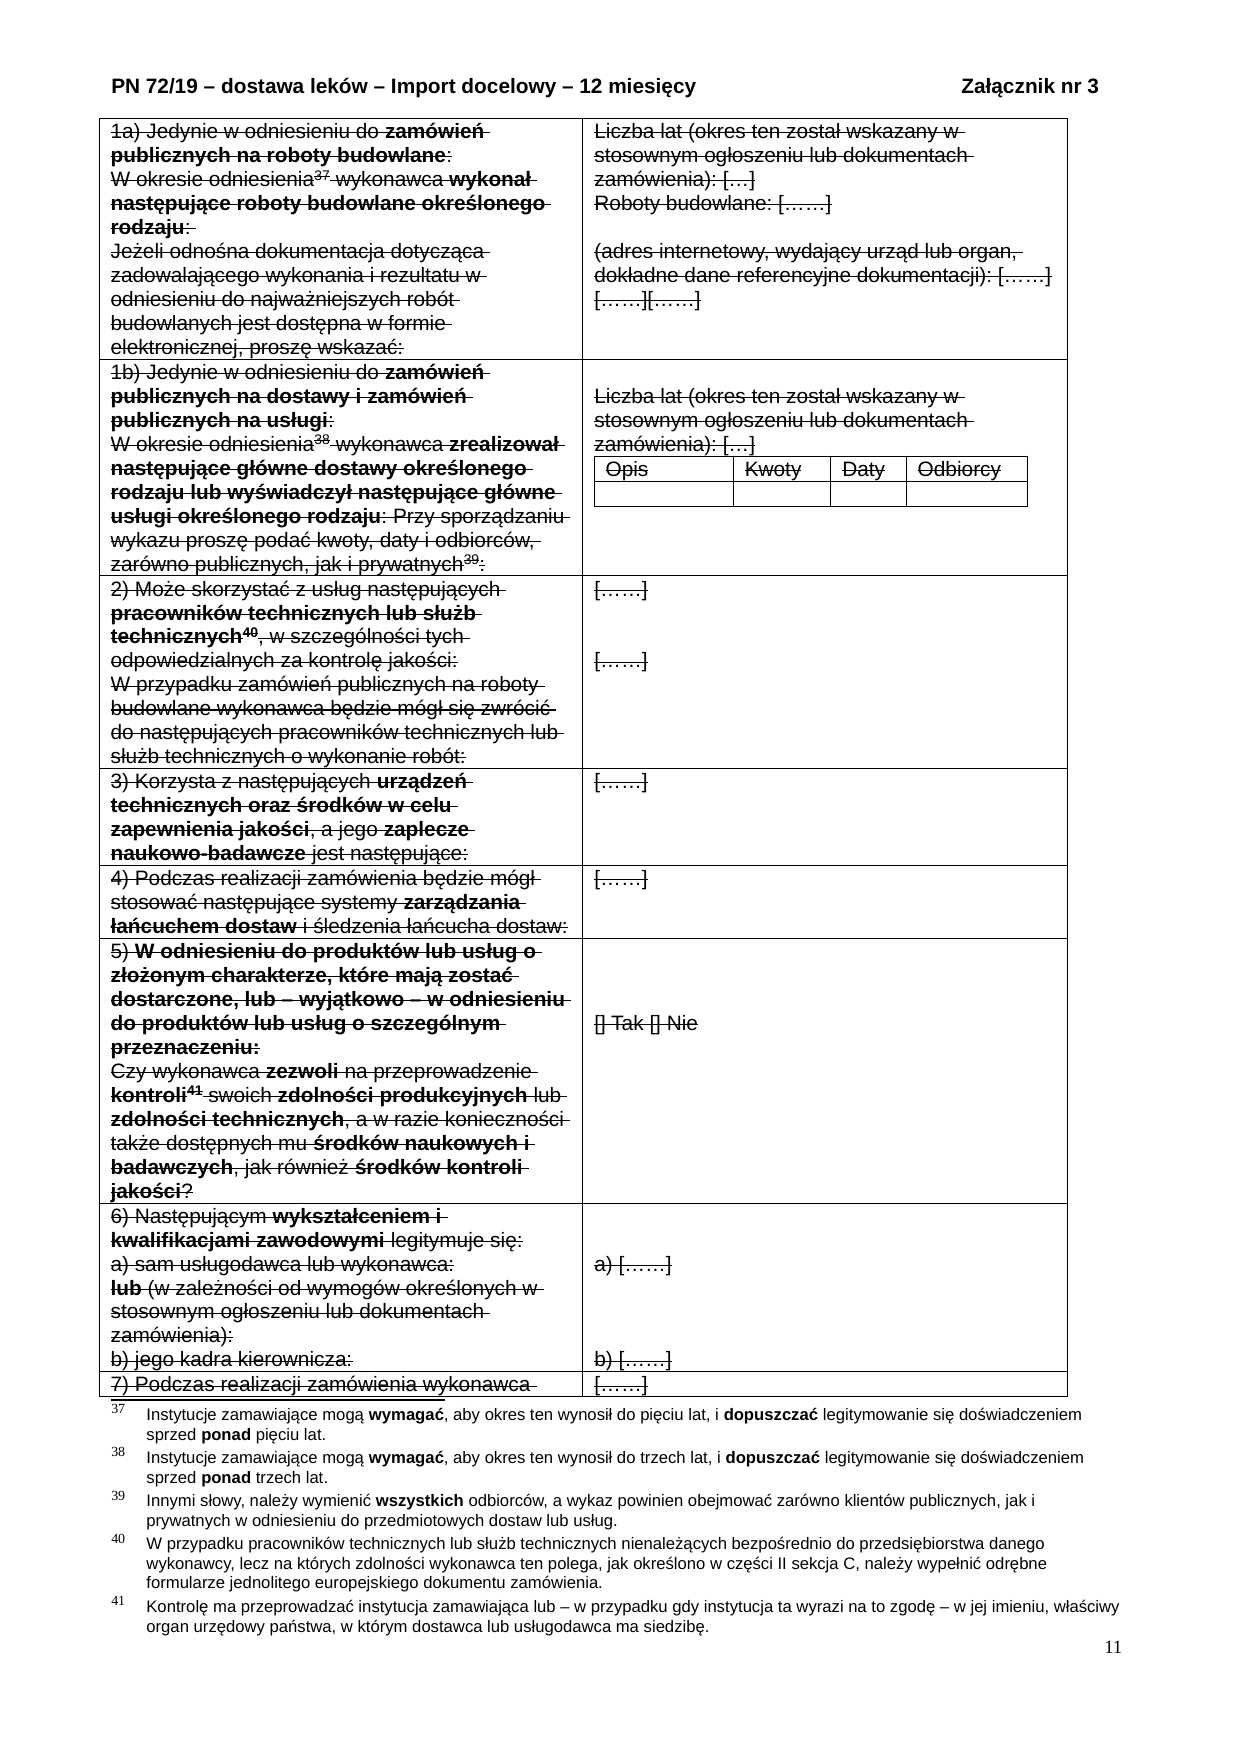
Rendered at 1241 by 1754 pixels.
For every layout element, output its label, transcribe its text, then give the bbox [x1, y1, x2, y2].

table_cell Liczba lat (okres ten został wskazany w stosownym ogłoszeniu lub dokumentach zamówienia): […] [583, 360, 1067, 575]
table_cell [……] [583, 1372, 1067, 1396]
table_header Odbiorcy [907, 457, 1027, 481]
table_cell [831, 482, 906, 506]
table_cell [] Tak [] Nie [583, 939, 1067, 1202]
table_header Daty [831, 457, 906, 481]
table_cell 2) Może skorzystać z usług następujących pracowników technicznych lub służb technicznych, w szczególności tych odpowiedzialnych za kontrolę jakości: W przypadku zamówień publicznych na roboty budowlane wykonawca będzie mógł się zwrócić do następujących pracowników technicznych lub służb technicznych o wykonanie robót: [100, 576, 582, 768]
table_cell Liczba lat (okres ten został wskazany w stosownym ogłoszeniu lub dokumentach zamówienia): […] Roboty budowlane: [……] (adres internetowy, wydający urząd lub organ, dokładne dane referencyjne dokumentacji): [……][……][……] [583, 119, 1067, 359]
table_cell 6) Następującym wykształceniem i kwalifikacjami zawodowymi legitymuje się: a) sam usługodawca lub wykonawca: lub (w zależności od wymogów określonych w stosownym ogłoszeniu lub dokumentach zamówienia): b) jego kadra kierownicza: [100, 1204, 582, 1371]
table_header Kwoty [734, 457, 830, 481]
table_cell [……] [……] [583, 576, 1067, 768]
table_cell a) [……] b) [……] [583, 1204, 1067, 1371]
table_cell 7) Podczas realizacji zamówienia wykonawca [100, 1372, 582, 1396]
table_cell [595, 482, 733, 506]
table_cell 4) Podczas realizacji zamówienia będzie mógł stosować następujące systemy zarządzania łańcuchem dostaw i śledzenia łańcucha dostaw: [100, 866, 582, 938]
table_cell 1b) Jedynie w odniesieniu do zamówień publicznych na dostawy i zamówień publicznych na usługi: W okresie odniesienia wykonawca zrealizował następujące główne dostawy określonego rodzaju lub wyświadczył następujące główne usługi określonego rodzaju: Przy sporządzaniu wykazu proszę podać kwoty, daty i odbiorców, zarówno publicznych, jak i prywatnych: [100, 360, 582, 575]
table_cell 3) Korzysta z następujących urządzeń technicznych oraz środków w celu zapewnienia jakości, a jego zaplecze naukowo-badawcze jest następujące: [100, 769, 582, 865]
table_cell [……] [583, 866, 1067, 938]
table_cell [907, 482, 1027, 506]
table_cell [……] [583, 769, 1067, 865]
table_header Opis [595, 457, 733, 481]
table_cell 1a) Jedynie w odniesieniu do zamówień publicznych na roboty budowlane: W okresie odniesienia wykonawca wykonał następujące roboty budowlane określonego rodzaju: Jeżeli odnośna dokumentacja dotycząca zadowalającego wykonania i rezultatu w odniesieniu do najważniejszych robót budowlanych jest dostępna w formie elektronicznej, proszę wskazać: [100, 119, 582, 359]
table_cell 5) W odniesieniu do produktów lub usług o złożonym charakterze, które mają zostać dostarczone, lub – wyjątkowo – w odniesieniu do produktów lub usług o szczególnym przeznaczeniu: Czy wykonawca zezwoli na przeprowadzenie kontroli swoich zdolności produkcyjnych lub zdolności technicznych, a w razie konieczności także dostępnych mu środków naukowych i badawczych, jak również środków kontroli jakości? [100, 939, 582, 1202]
table_cell [734, 482, 830, 506]
